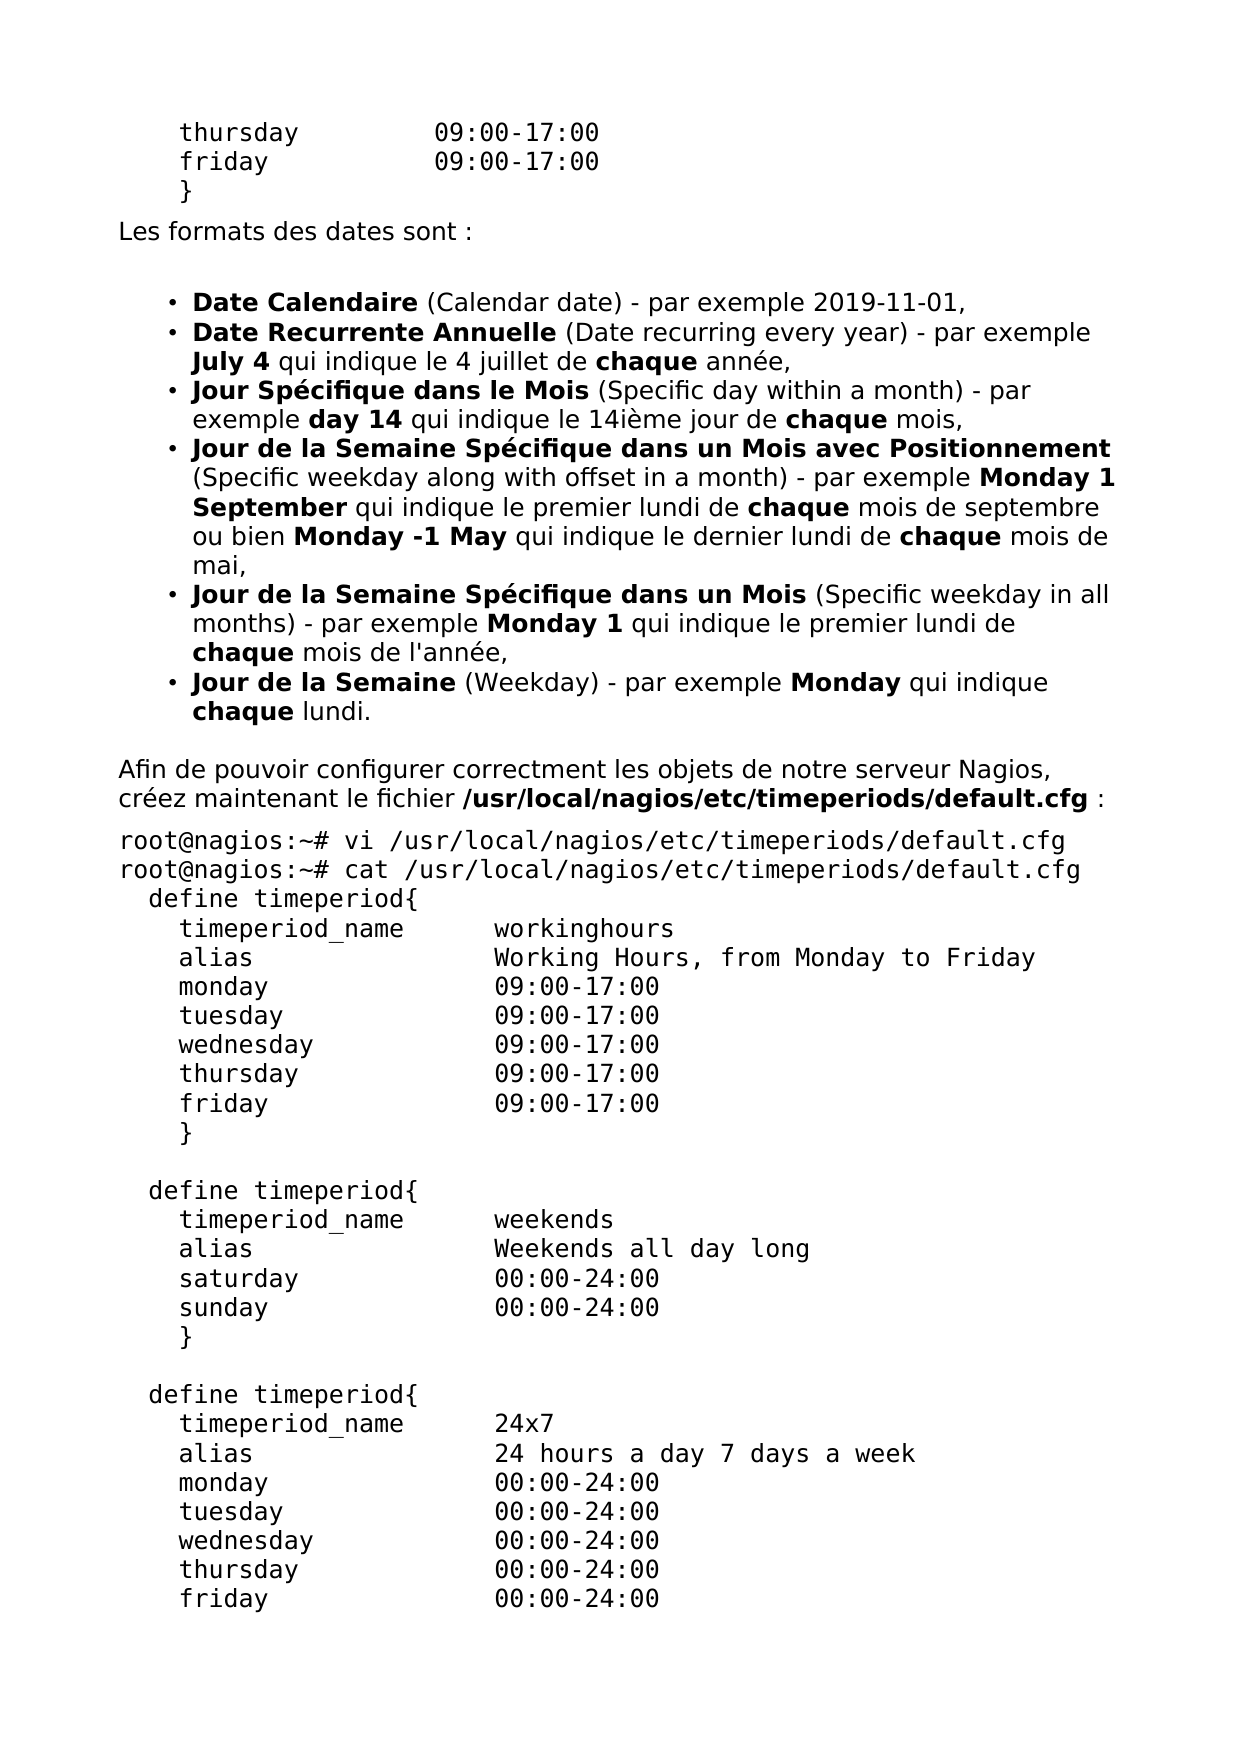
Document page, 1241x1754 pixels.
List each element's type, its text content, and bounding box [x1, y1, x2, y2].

list Jour de la Semaine Spécifique dans un Mois (Specific weekday in all months) - par exemple Monday 1 qui indique le premier lundi de chaque mois de l'année, [177, 580, 1122, 668]
list Jour Spécifique dans le Mois (Specific day within a month) - par exemple day 14 qui indique le 14ième jour de chaque mois, [177, 376, 1122, 434]
text Les formats des dates sont : [118, 217, 1122, 247]
list Jour de la Semaine (Weekday) - par exemple Monday qui indique chaque lundi. [177, 668, 1122, 726]
list Jour de la Semaine Spécifique dans un Mois avec Positionnement (Specific weekday along with offset in a month) - par exemple Monday 1 September qui indique le premier lundi de chaque mois de septembre ou bien Monday -1 May qui indique le dernier lundi de chaque mois de mai, [177, 434, 1122, 580]
text thursday 09:00-17:00 friday 09:00-17:00 } [118, 118, 1122, 206]
list Date Recurrente Annuelle (Date recurring every year) - par exemple July 4 qui indique le 4 juillet de chaque année, [177, 318, 1122, 376]
list Date Calendaire (Calendar date) - par exemple 2019-11-01, [177, 288, 1122, 318]
text Afin de pouvoir configurer correctment les objets de notre serveur Nagios, créez maintenant le fichier /usr/local/nagios/etc/timeperiods/default.cfg : [118, 756, 1122, 814]
text root@nagios:~# vi /usr/local/nagios/etc/timeperiods/default.cfg root@nagios:~# cat /usr/local/nagios/etc/timeperiods/default.cfg define timeperiod{ timeperiod_name workinghours alias Working Hours, from Monday to Friday monday 09:00-17:00 tuesday 09:00-17:00 wednesday 09:00-17:00 thursday 09:00-17:00 friday 09:00-17:00 } define timeperiod{ timeperiod_name weekends alias Weekends all day long saturday 00:00-24:00 sunday 00:00-24:00 } define timeperiod{ timeperiod_name 24x7 alias 24 hours a day 7 days a week monday 00:00-24:00 tuesday 00:00-24:00 wednesday 00:00-24:00 thursday 00:00-24:00 friday 00:00-24:00 [118, 826, 1122, 1614]
